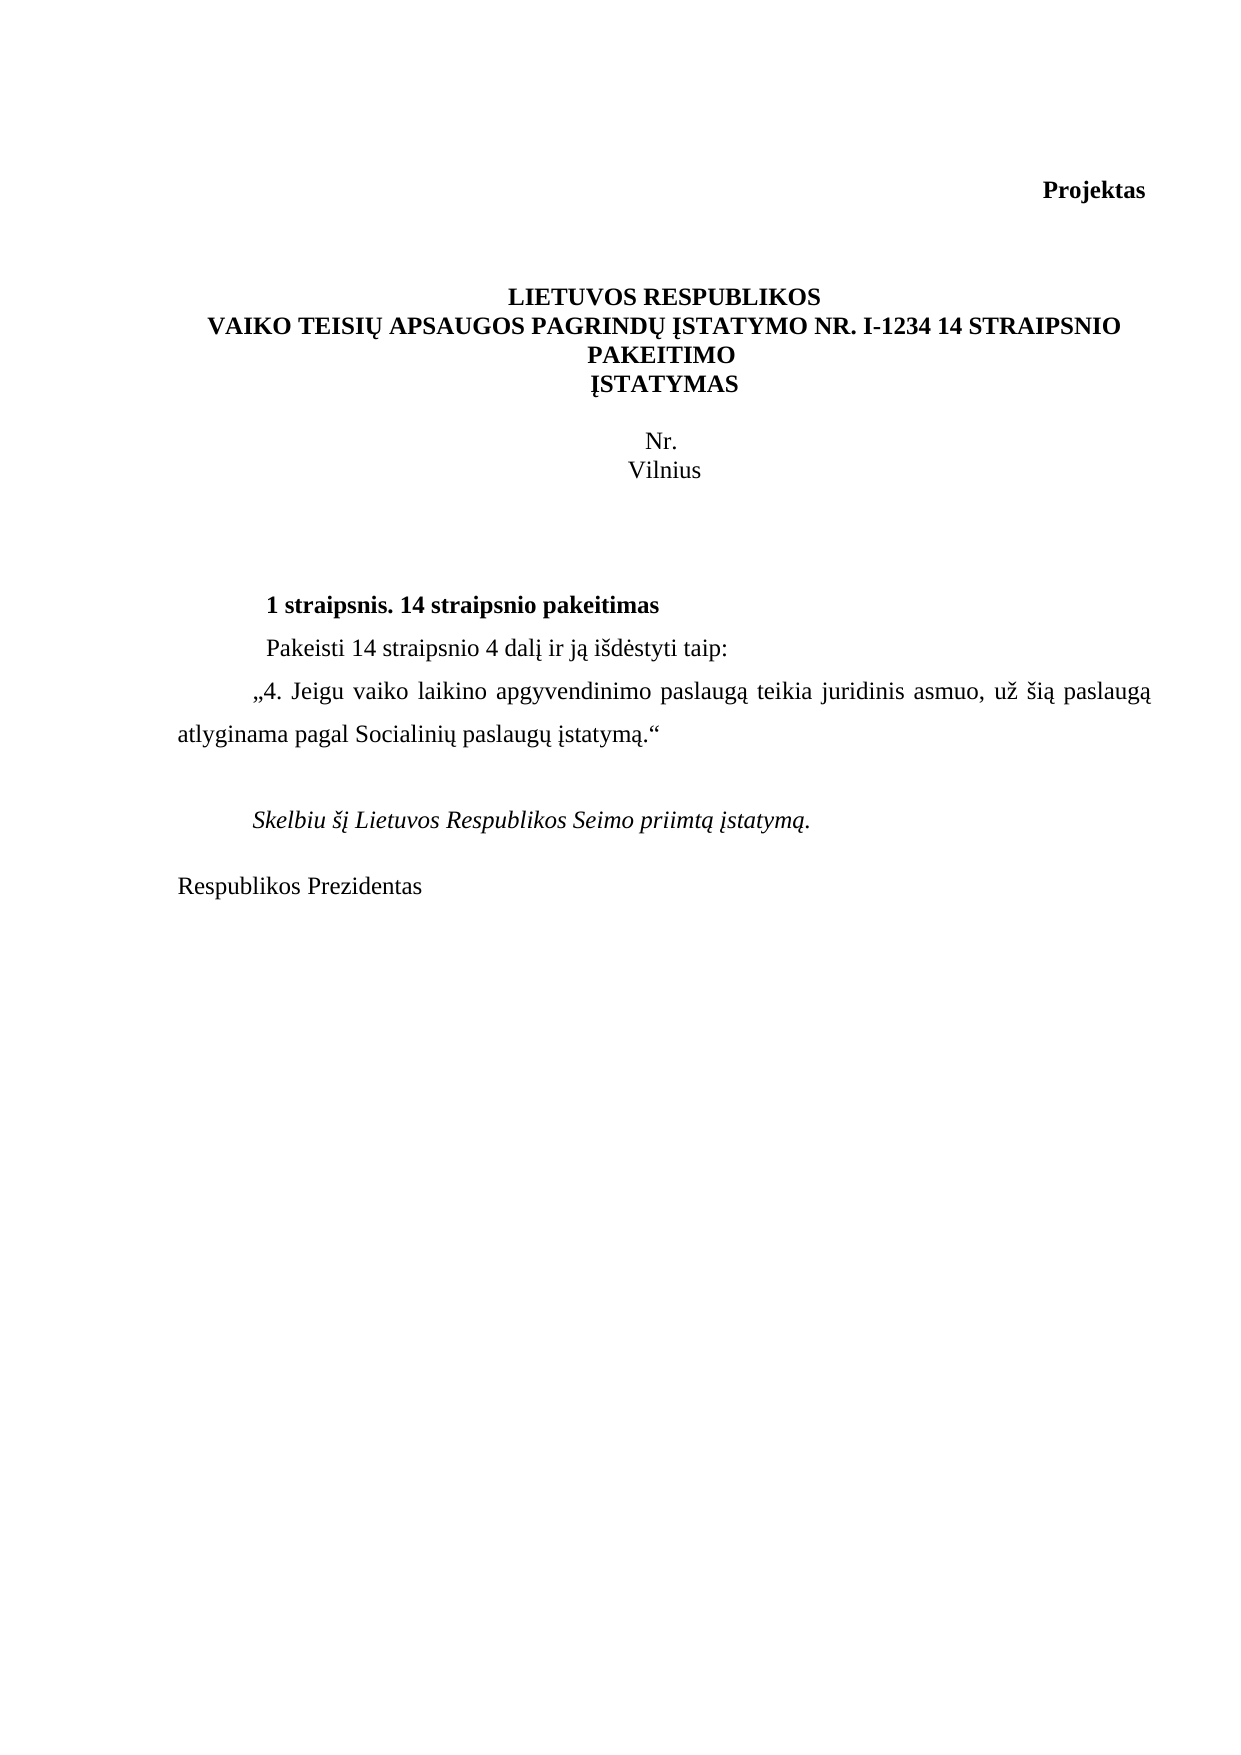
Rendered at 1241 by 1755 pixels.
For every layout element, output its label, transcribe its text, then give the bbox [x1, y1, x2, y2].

text 1 straipsnis. 14 straipsnio pakeitimas [177, 590, 1152, 618]
text „4. Jeigu vaiko laikino apgyvendinimo paslaugą teikia juridinis asmuo, už šią paslaugą atlyginama pagal Socialinių paslaugų įstatymą.“ [177, 676, 1152, 748]
text Pakeisti 14 straipsnio 4 dalį ir ją išdėstyti taip: [177, 633, 1152, 662]
text Respublikos Prezidentas [177, 871, 1152, 900]
text VAIKO TEISIŲ APSAUGOS PAGRINDŲ ĮSTATYMO Nr. I-1234 14 STRAIPSNIO PAKEITIMO [177, 311, 1152, 369]
text Nr. [177, 426, 1152, 455]
text Vilnius [177, 455, 1152, 484]
text Projektas [916, 176, 1152, 204]
text Skelbiu šį Lietuvos Respublikos Seimo priimtą įstatymą. [177, 805, 1152, 834]
text ĮSTATYMAS [177, 369, 1152, 397]
text LIETUVOS RESPUBLIKOS [177, 282, 1152, 311]
